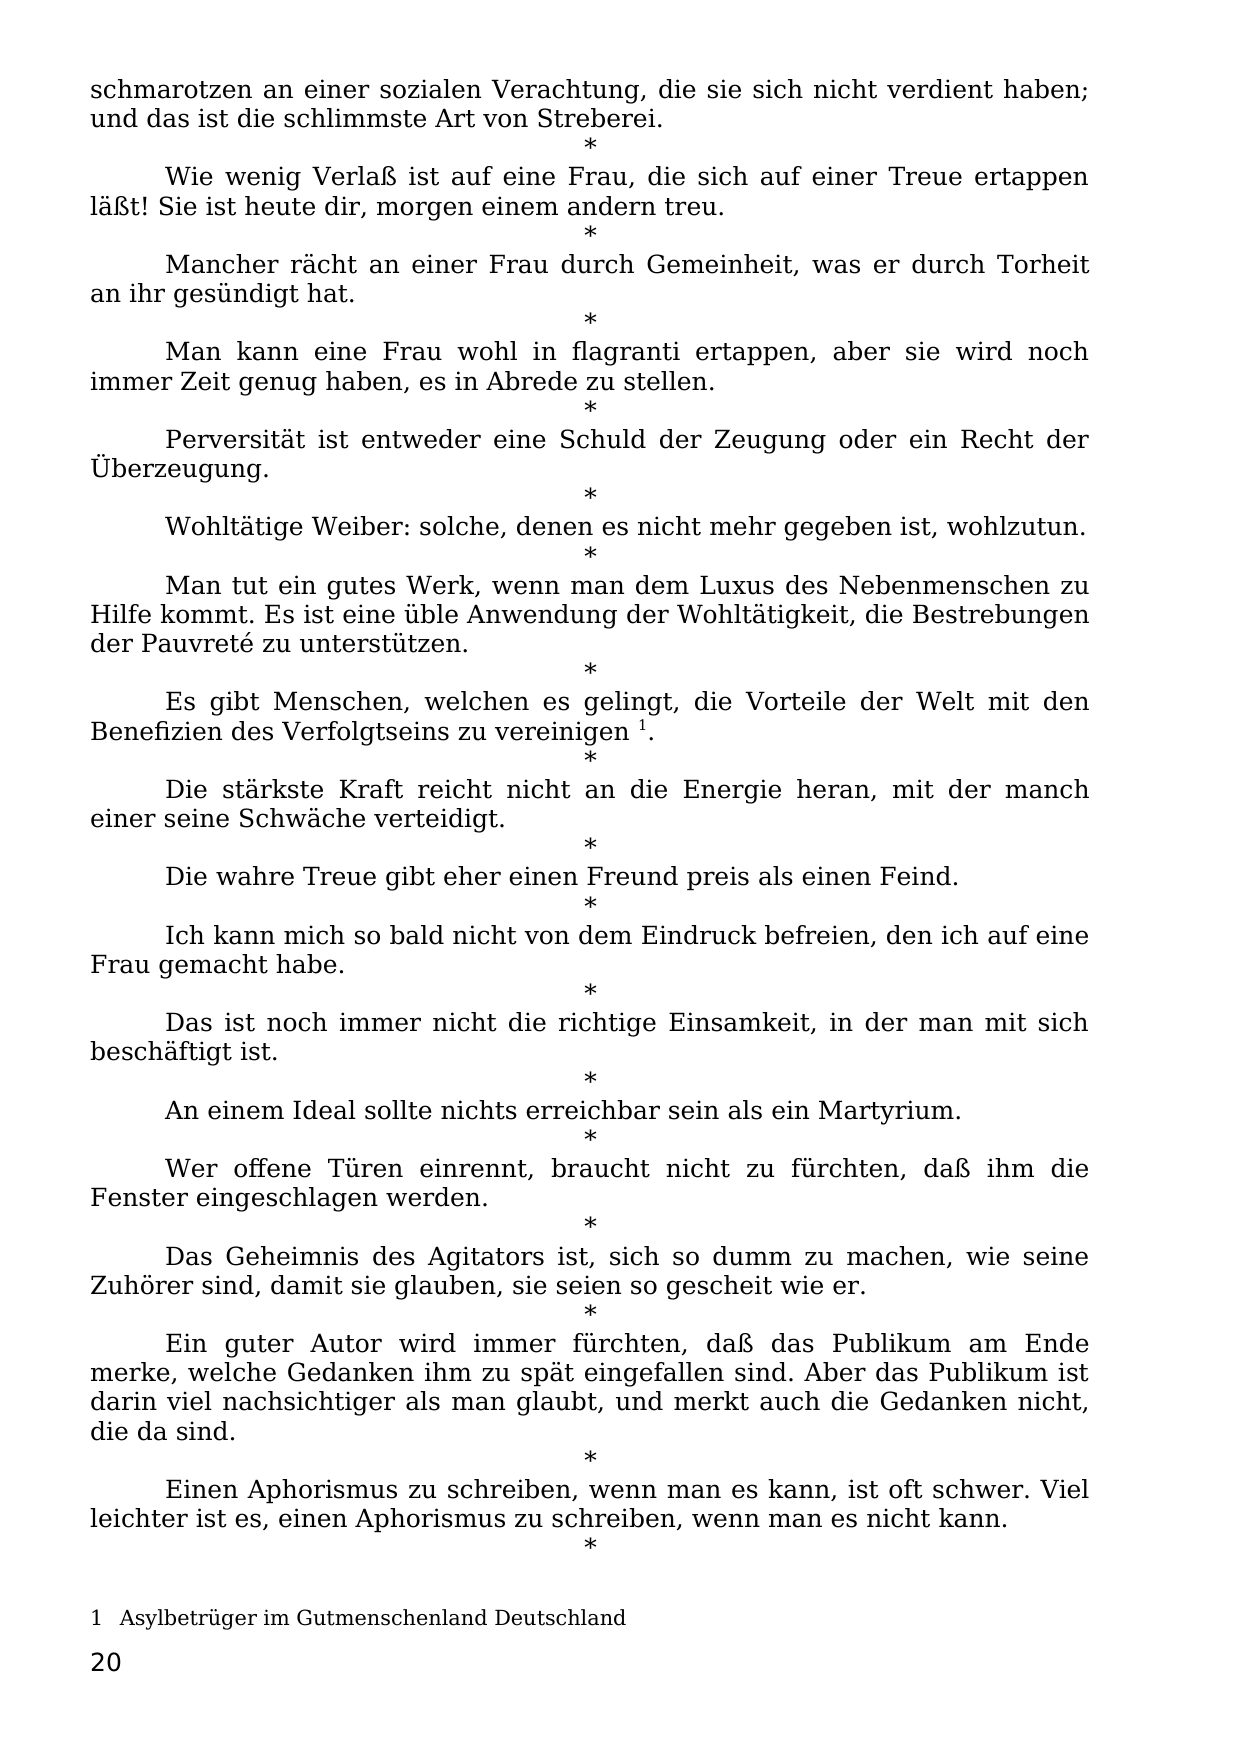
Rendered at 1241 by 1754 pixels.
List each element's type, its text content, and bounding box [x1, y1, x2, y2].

text Wohltätige Weiber: solche, denen es nicht mehr gegeben ist, wohlzutun. [90, 512, 1091, 542]
text * [90, 1067, 1091, 1096]
text * [90, 542, 1091, 571]
text Man kann eine Frau wohl in flagranti ertappen, aber sie wird noch immer Zeit genug haben, es in Abrede zu stellen. [90, 337, 1091, 396]
text Wer offene Türen einrennt, braucht nicht zu fürchten, daß ihm die Fenster eingeschlagen werden. [90, 1154, 1091, 1212]
text * [90, 483, 1091, 512]
text Die stärkste Kraft reicht nicht an die Energie heran, mit der manch einer seine Schwäche verteidigt. [90, 775, 1091, 833]
text * [90, 658, 1091, 687]
text * [90, 1446, 1091, 1475]
text Perversität ist entweder eine Schuld der Zeugung oder ein Recht der Überzeugung. [90, 425, 1091, 483]
text Wie wenig Verlaß ist auf eine Frau, die sich auf einer Treue ertappen läßt! Sie ist heute dir, morgen einem andern treu. [90, 162, 1091, 221]
text Es gibt Menschen, welchen es gelingt, die Vorteile der Welt mit den Benefizien des Verfolgtseins zu vereinigen . [90, 687, 1091, 746]
text Das ist noch immer nicht die richtige Einsamkeit, in der man mit sich beschäftigt ist. [90, 1008, 1091, 1067]
text Ich kann mich so bald nicht von dem Eindruck befreien, den ich auf eine Frau gemacht habe. [90, 921, 1091, 979]
text schmarotzen an einer sozialen Verachtung, die sie sich nicht verdient haben; und das ist die schlimmste Art von Streberei. [90, 75, 1091, 133]
text Einen Aphorismus zu schreiben, wenn man es kann, ist oft schwer. Viel leichter ist es, einen Aphorismus zu schreiben, wenn man es nicht kann. [90, 1475, 1091, 1533]
text * [90, 1533, 1091, 1562]
text * [90, 1300, 1091, 1329]
text * [90, 1212, 1091, 1242]
text * [90, 1125, 1091, 1154]
text * [90, 308, 1091, 337]
text * [90, 892, 1091, 921]
text * [90, 396, 1091, 425]
text Ein guter Autor wird immer fürchten, daß das Publikum am Ende merke, welche Gedanken ihm zu spät eingefallen sind. Aber das Publikum ist darin viel nachsichtiger als man glaubt, und merkt auch die Gedanken nicht, die da sind. [90, 1329, 1091, 1446]
text * [90, 746, 1091, 775]
text Man tut ein gutes Werk, wenn man dem Luxus des Nebenmenschen zu Hilfe kommt. Es ist eine üble Anwendung der Wohltätigkeit, die Bestrebungen der Pauvreté zu unterstützen. [90, 571, 1091, 658]
text An einem Ideal sollte nichts erreichbar sein als ein Martyrium. [90, 1096, 1091, 1125]
text * [90, 133, 1091, 162]
text Mancher rächt an einer Frau durch Gemeinheit, was er durch Torheit an ihr gesündigt hat. [90, 250, 1091, 308]
text Das Geheimnis des Agitators ist, sich so dumm zu machen, wie seine Zuhörer sind, damit sie glauben, sie seien so gescheit wie er. [90, 1242, 1091, 1300]
text * [90, 833, 1091, 862]
text Die wahre Treue gibt eher einen Freund preis als einen Feind. [90, 862, 1091, 892]
text * [90, 221, 1091, 250]
text Asylbetrüger im Gutmenschenland Deutschland [90, 1606, 1091, 1631]
text * [90, 979, 1091, 1008]
